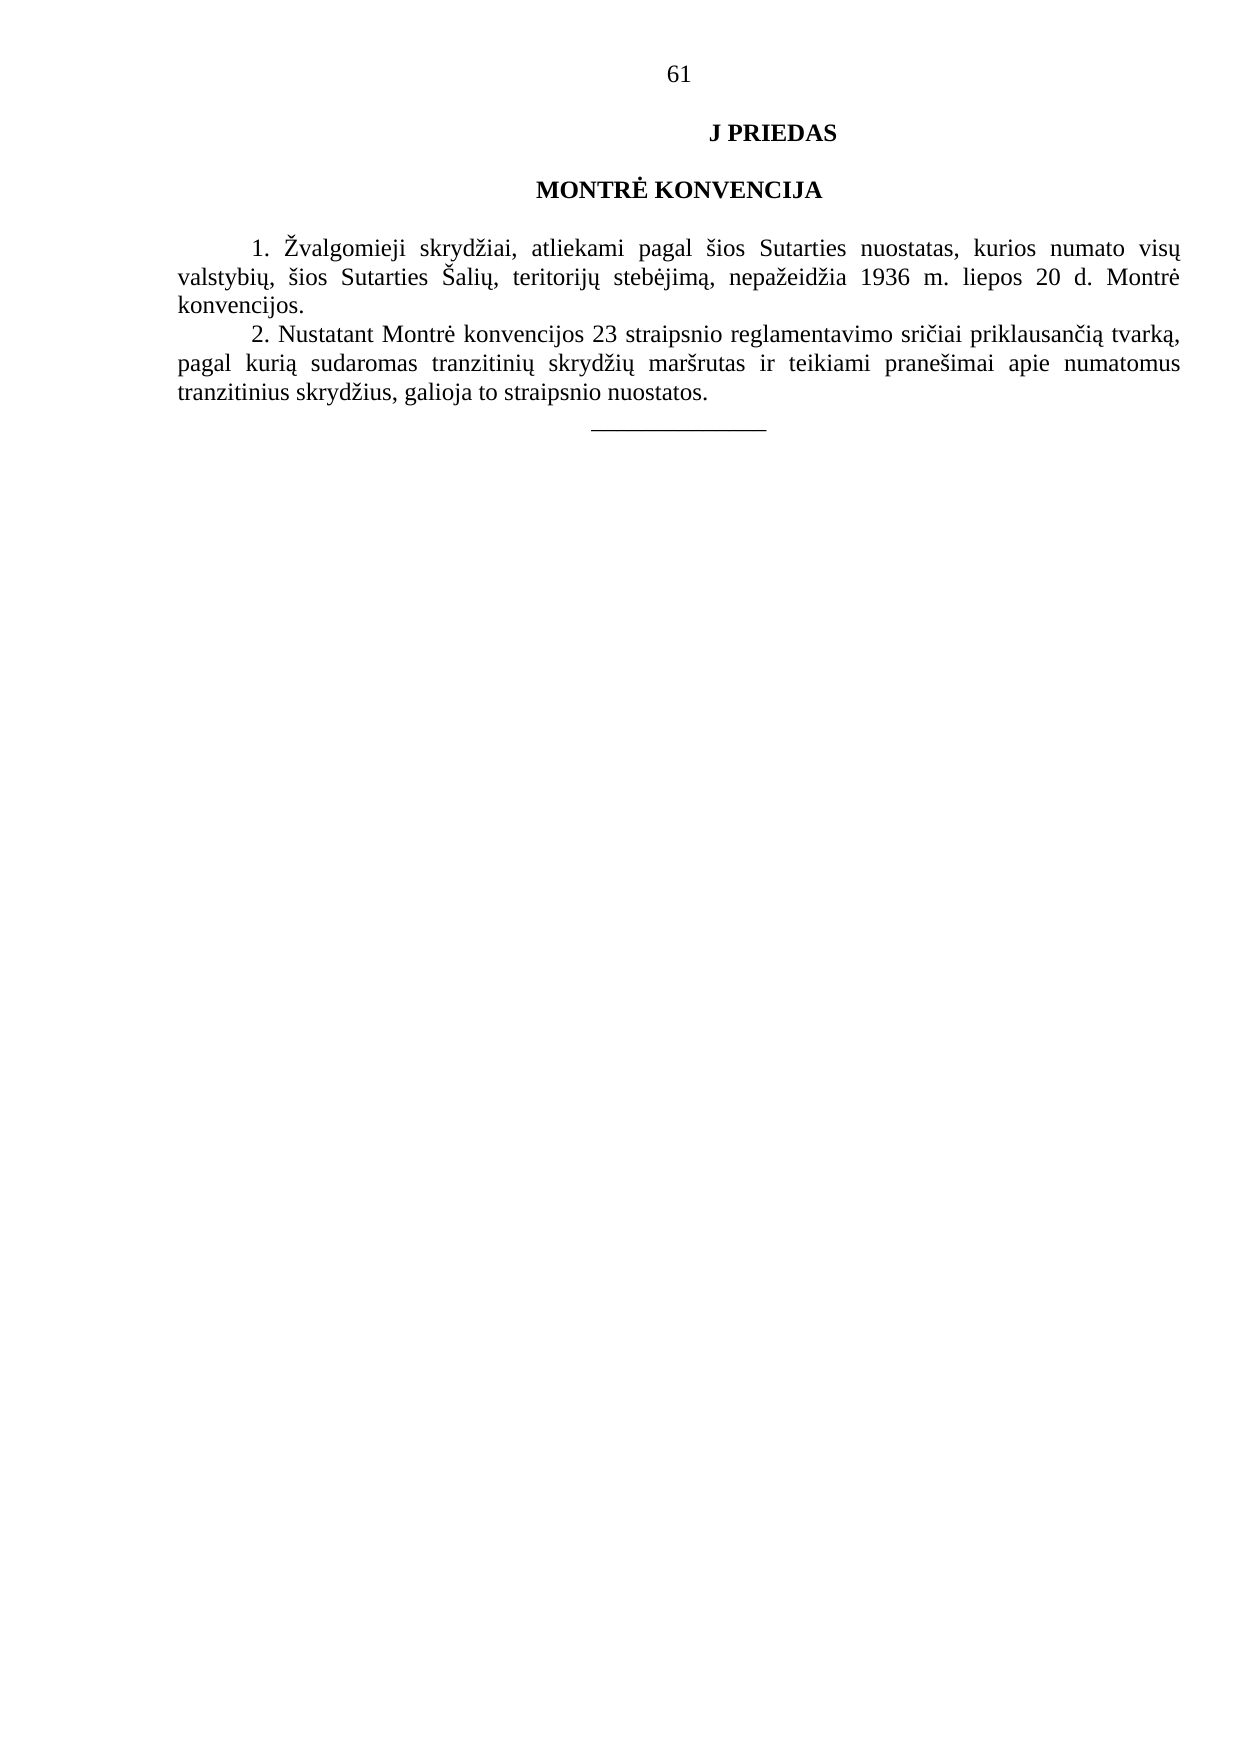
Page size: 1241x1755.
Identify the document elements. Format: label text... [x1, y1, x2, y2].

text J PRIEDAS [177, 118, 1181, 147]
text ______________ [177, 406, 1180, 434]
text 2. Nustatant Montrė konvencijos 23 straipsnio reglamentavimo sričiai priklausančią tvarką, pagal kurią sudaromas tranzitinių skrydžių maršrutas ir teikiami pranešimai apie numatomus tranzitinius skrydžius, galioja to straipsnio nuostatos. [177, 319, 1181, 406]
text 1. Žvalgomieji skrydžiai, atliekami pagal šios Sutarties nuostatas, kurios numato visų valstybių, šios Sutarties Šalių, teritorijų stebėjimą, nepažeidžia 1936 m. liepos 20 d. Montrė konvencijos. [177, 233, 1181, 319]
text MONTRĖ KONVENCIJA [177, 176, 1181, 204]
